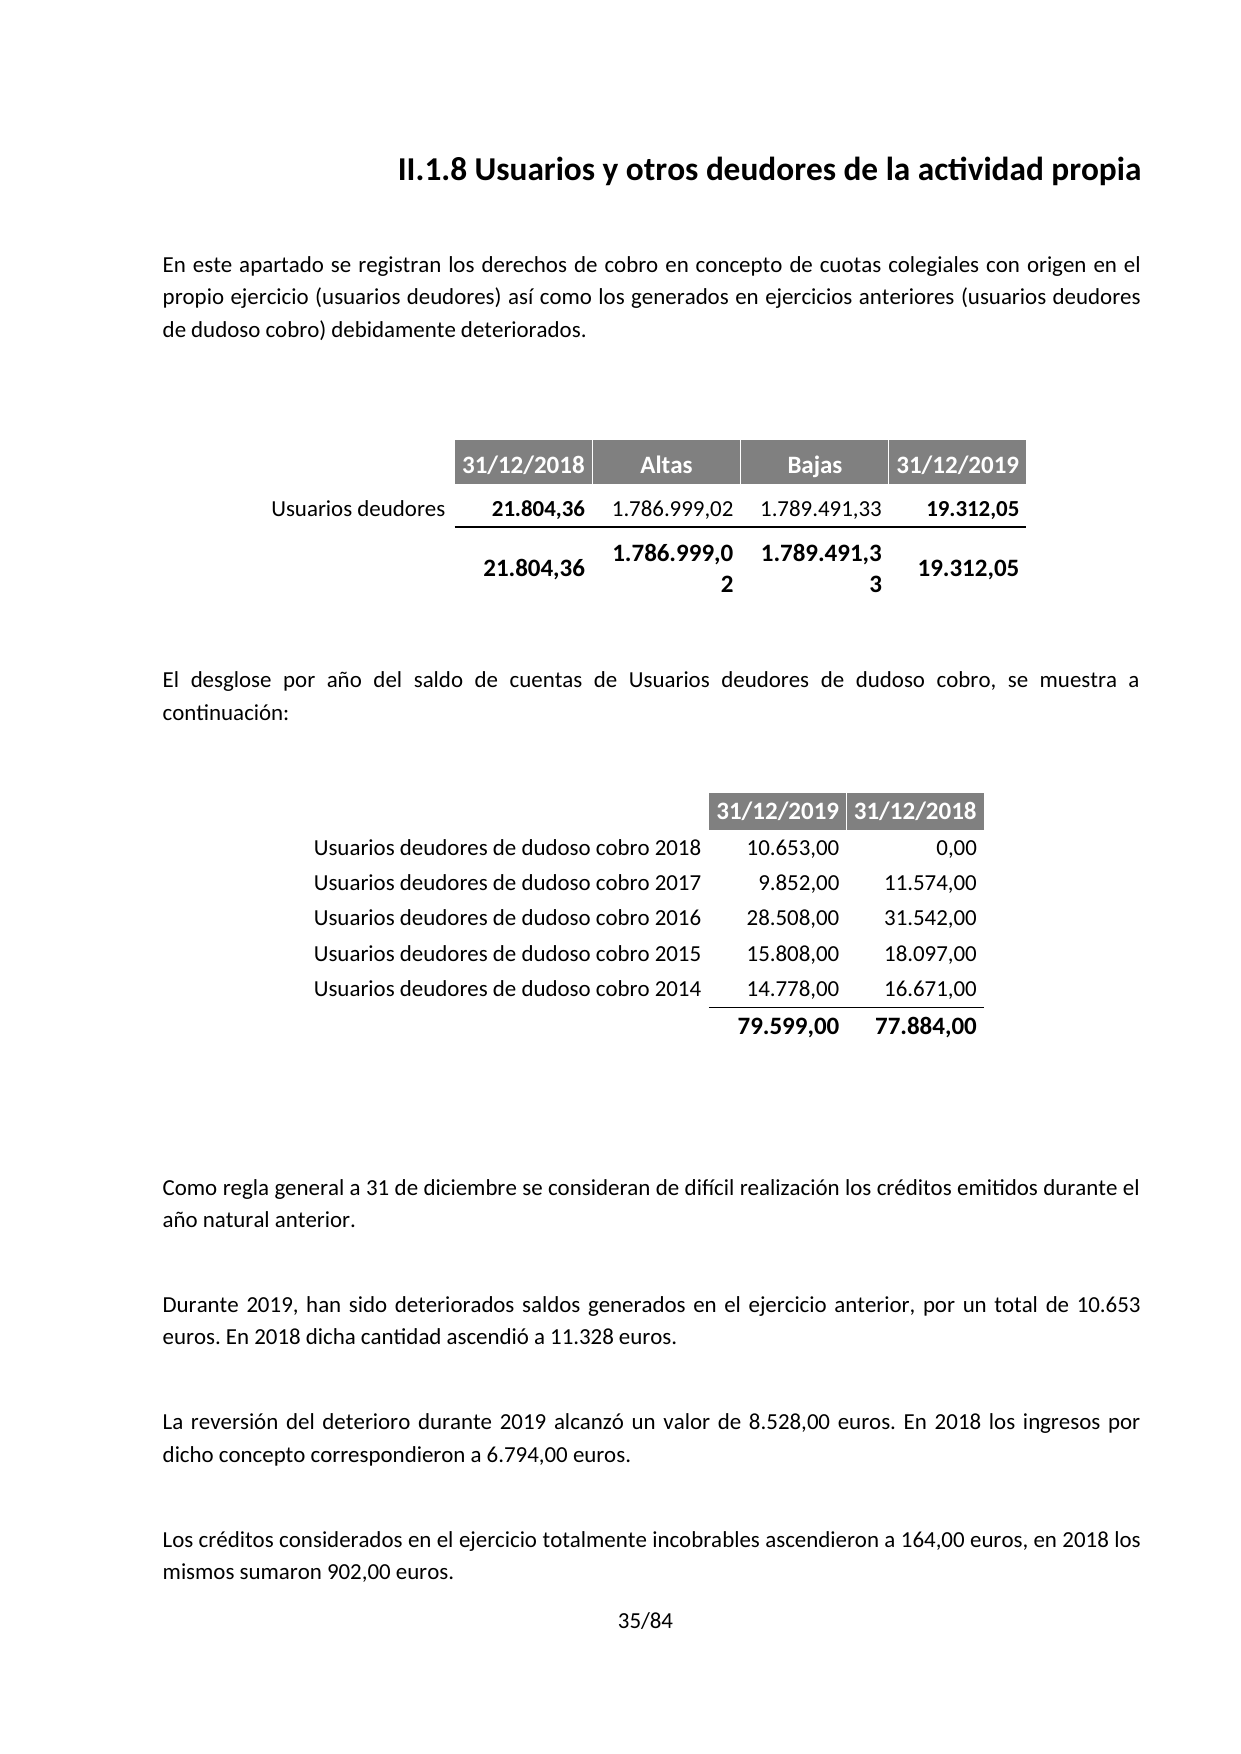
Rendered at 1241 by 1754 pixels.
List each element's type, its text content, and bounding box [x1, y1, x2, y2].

table_cell Usuarios deudores de dudoso cobro 2016 [306, 901, 709, 936]
table_header Bajas [741, 440, 888, 484]
text Como regla general a 31 de diciembre se consideran de difícil realización los créditos emitidos durante el año natural anterior. [162, 1173, 1142, 1233]
table_cell 1.786.999,02 [592, 528, 741, 603]
table_cell 1.789.491,33 [741, 484, 889, 526]
table_cell 77.884,00 [846, 1008, 984, 1045]
table_cell 10.653,00 [709, 830, 846, 865]
table_cell 1.789.491,33 [741, 528, 889, 603]
table_cell 15.808,00 [709, 936, 846, 972]
table_cell 19.312,05 [889, 528, 1026, 603]
table_cell 19.312,05 [889, 484, 1026, 526]
table_cell 11.574,00 [846, 865, 984, 901]
text Durante 2019, han sido deteriorados saldos generados en el ejercicio anterior, por un total de 10.653 euros. En 2018 dicha cantidad ascendió a 11.328 euros. [162, 1290, 1142, 1350]
table_cell 1.786.999,02 [592, 484, 741, 526]
list En este apartado se registran los derechos de cobro en concepto de cuotas colegiales con origen en el propio ejercicio (usuarios deudores) así como los generados en ejercicios anteriores (usuarios deudores de dudoso cobro) debidamente deteriorados. [162, 250, 1142, 343]
table_header Altas [593, 440, 740, 484]
table_cell 21.804,36 [455, 484, 592, 526]
table_cell 21.804,36 [455, 528, 592, 603]
text El desglose por año del saldo de cuentas de Usuarios deudores de dudoso cobro, se muestra a continuación: [162, 665, 1142, 726]
table_cell Usuarios deudores de dudoso cobro 2015 [306, 936, 709, 972]
table_cell 79.599,00 [709, 1008, 846, 1045]
table_cell Usuarios deudores de dudoso cobro 2018 [306, 830, 709, 865]
text La reversión del deterioro durante 2019 alcanzó un valor de 8.528,00 euros. En 2018 los ingresos por dicho concepto correspondieron a 6.794,00 euros. [162, 1407, 1142, 1468]
table_header [306, 793, 709, 830]
table_cell 31.542,00 [846, 901, 984, 936]
table_header 31/12/2019 [709, 793, 846, 830]
list II.1.8 Usuarios y otros deudores de la actividad propia [162, 148, 1142, 188]
table_cell 0,00 [846, 830, 984, 865]
table_header 31/12/2018 [455, 440, 592, 484]
table_cell Usuarios deudores de dudoso cobro 2017 [306, 865, 709, 901]
table_header [264, 440, 454, 484]
table_header 31/12/2019 [889, 440, 1026, 484]
table_cell 9.852,00 [709, 865, 846, 901]
table_header 31/12/2018 [847, 793, 984, 830]
table_cell 16.671,00 [846, 972, 984, 1007]
table_cell Usuarios deudores [264, 484, 454, 526]
table_cell 18.097,00 [846, 936, 984, 972]
table_cell Usuarios deudores de dudoso cobro 2014 [306, 972, 709, 1007]
table_cell [306, 1007, 709, 1045]
text Los créditos considerados en el ejercicio totalmente incobrables ascendieron a 164,00 euros, en 2018 los mismos sumaron 902,00 euros. [162, 1525, 1142, 1585]
table_cell 14.778,00 [709, 972, 846, 1007]
table_cell [264, 526, 454, 603]
table_cell 28.508,00 [709, 901, 846, 936]
